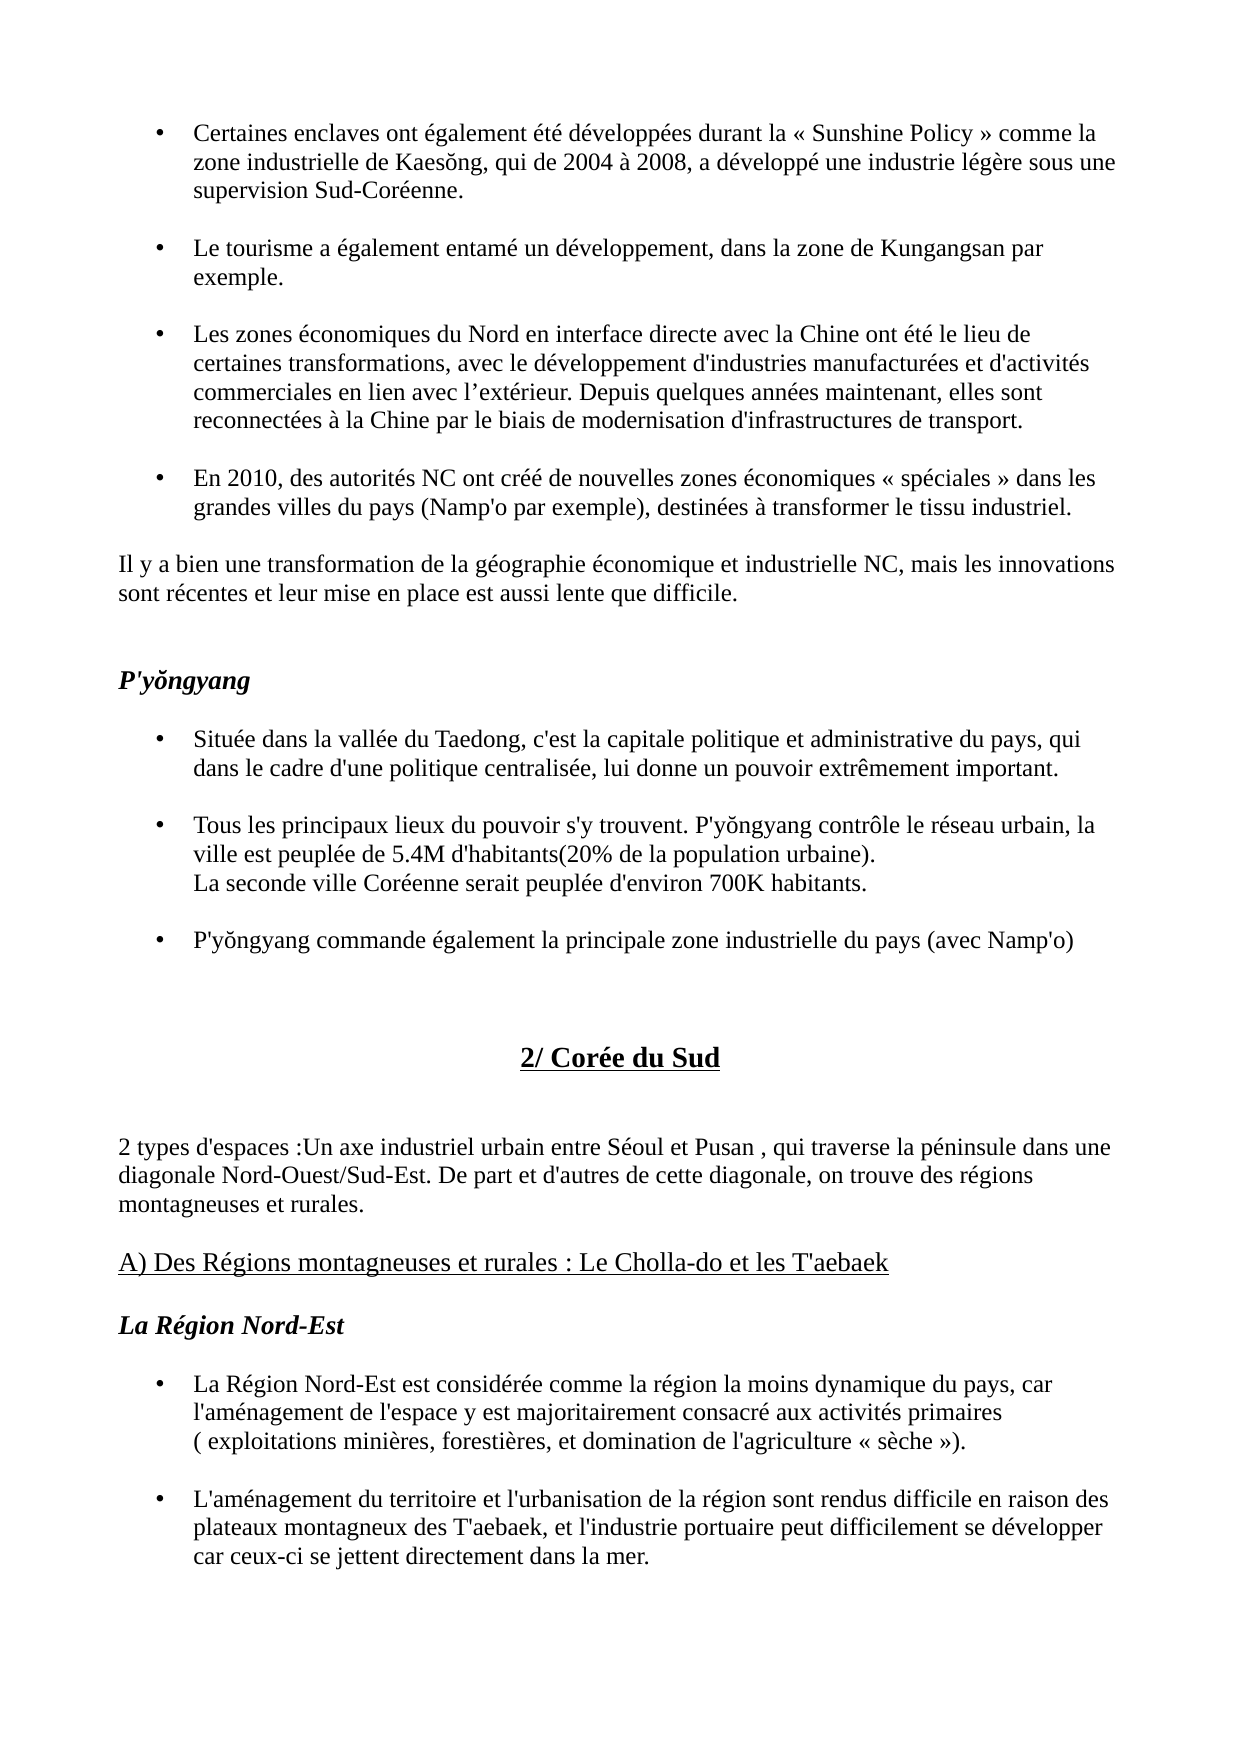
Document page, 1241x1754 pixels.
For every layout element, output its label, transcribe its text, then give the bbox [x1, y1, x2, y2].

list Certaines enclaves ont également été développées durant la « Sunshine Policy » comme la zone industrielle de Kaesŏng, qui de 2004 à 2008, a développé une industrie légère sous une supervision Sud-Coréenne. [156, 118, 1122, 204]
list Le tourisme a également entamé un développement, dans la zone de Kungangsan par exemple. [156, 233, 1122, 291]
list P'yŏngyang commande également la principale zone industrielle du pays (avec Namp'o) [156, 926, 1122, 954]
text Il y a bien une transformation de la géographie économique et industrielle NC, mais les innovations sont récentes et leur mise en place est aussi lente que difficile. [118, 521, 1122, 607]
list En 2010, des autorités NC ont créé de nouvelles zones économiques « spéciales » dans les grandes villes du pays (Namp'o par exemple), destinées à transformer le tissu industriel. [156, 463, 1122, 521]
text A) Des Régions montagneuses et rurales : Le Cholla-do et les T'aebaek [118, 1247, 1122, 1278]
text P'yŏngyang [118, 664, 1122, 696]
list Située dans la vallée du Taedong, c'est la capitale politique et administrative du pays, qui dans le cadre d'une politique centralisée, lui donne un pouvoir extrêmement important. [156, 724, 1122, 782]
text 2 types d'espaces :Un axe industriel urbain entre Séoul et Pusan , qui traverse la péninsule dans une diagonale Nord-Ouest/Sud-Est. De part et d'autres de cette diagonale, on trouve des régions montagneuses et rurales. [118, 1132, 1122, 1218]
list Tous les principaux lieux du pouvoir s'y trouvent. P'yŏngyang contrôle le réseau urbain, la ville est peuplée de 5.4M d'habitants(20% de la population urbaine). La seconde ville Coréenne serait peuplée d'environ 700K habitants. [156, 811, 1122, 897]
text La Région Nord-Est [118, 1309, 1122, 1340]
text 2/ Corée du Sud [118, 1041, 1122, 1074]
list La Région Nord-Est est considérée comme la région la moins dynamique du pays, car l'aménagement de l'espace y est majoritairement consacré aux activités primaires ( exploitations minières, forestières, et domination de l'agriculture « sèche »). [156, 1369, 1122, 1455]
list Les zones économiques du Nord en interface directe avec la Chine ont été le lieu de certaines transformations, avec le développement d'industries manufacturées et d'activités commerciales en lien avec l’extérieur. Depuis quelques années maintenant, elles sont reconnectées à la Chine par le biais de modernisation d'infrastructures de transport. [156, 319, 1122, 434]
list L'aménagement du territoire et l'urbanisation de la région sont rendus difficile en raison des plateaux montagneux des T'aebaek, et l'industrie portuaire peut difficilement se développer car ceux-ci se jettent directement dans la mer. [156, 1484, 1122, 1570]
